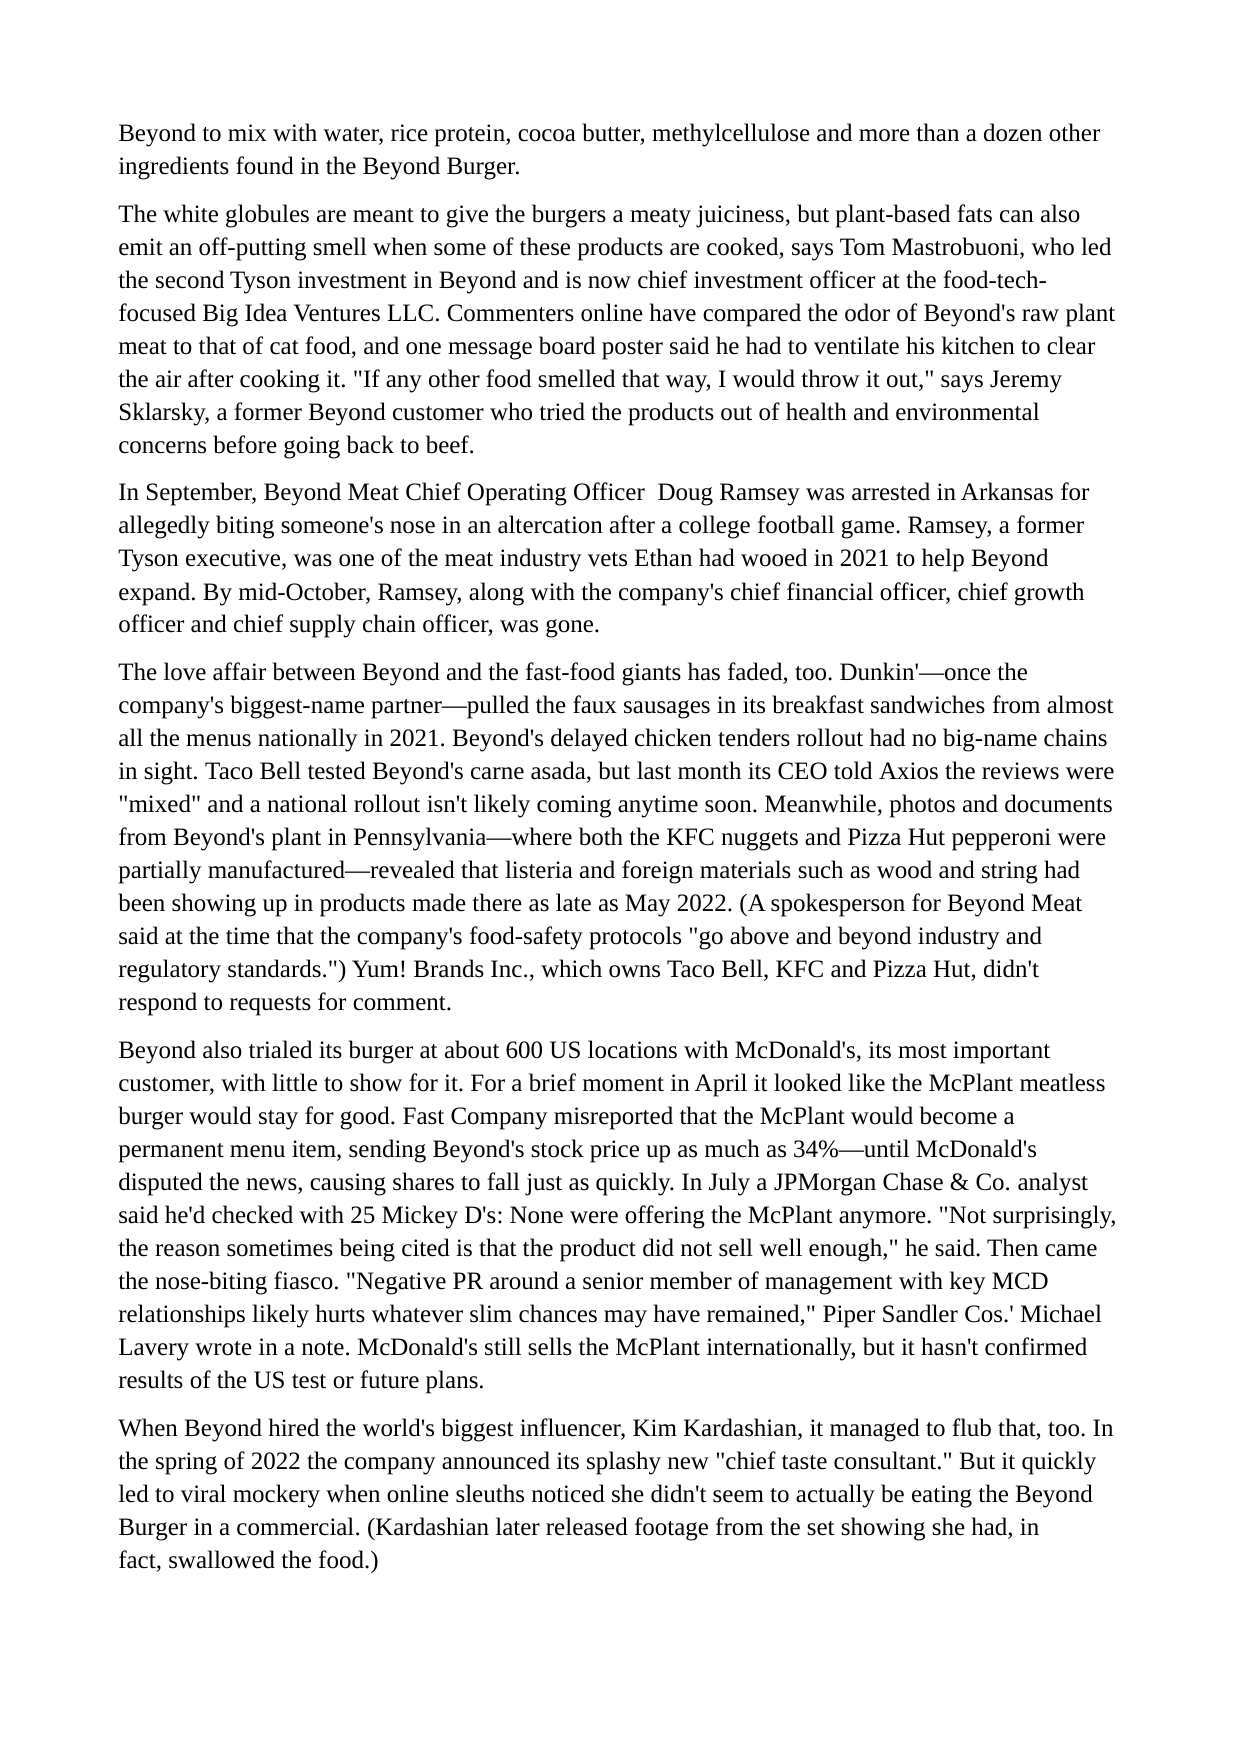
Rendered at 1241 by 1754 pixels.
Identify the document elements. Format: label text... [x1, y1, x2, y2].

text When Beyond hired the world's biggest influencer, Kim Kardashian, it managed to flub that, too. In the spring of 2022 the company announced its splashy new "chief taste consultant." But it quickly led to viral mockery when online sleuths noticed she didn't seem to actually be eating the Beyond Burger in a commercial. (Kardashian later released footage from the set showing she had, in fact, swallowed the food.) [118, 1413, 1122, 1574]
text Beyond also trialed its burger at about 600 US locations with McDonald's, its most important customer, with little to show for it. For a brief moment in April it looked like the McPlant meatless burger would stay for good. Fast Company misreported that the McPlant would become a permanent menu item, sending Beyond's stock price up as much as 34%—until McDonald's disputed the news, causing shares to fall just as quickly. In July a JPMorgan Chase & Co. analyst said he'd checked with 25 Mickey D's: None were offering the McPlant anymore. "Not surprisingly, the reason sometimes being cited is that the product did not sell well enough," he said. Then came the nose-biting fiasco. "Negative PR around a senior member of management with key MCD relationships likely hurts whatever slim chances may have remained," Piper Sandler Cos.' Michael Lavery wrote in a note. McDonald's still sells the McPlant internationally, but it hasn't confirmed results of the US test or future plans. [118, 1035, 1122, 1394]
text In September, Beyond Meat Chief Operating Officer Doug Ramsey was arrested in Arkansas for allegedly biting someone's nose in an altercation after a college football game. Ramsey, a former Tyson executive, was one of the meat industry vets Ethan had wooed in 2021 to help Beyond expand. By mid-October, Ramsey, along with the company's chief financial officer, chief growth officer and chief supply chain officer, was gone. [118, 477, 1122, 638]
text Beyond to mix with water, rice protein, cocoa butter, methylcellulose and more than a dozen other ingredients found in the Beyond Burger. [118, 118, 1122, 180]
text The white globules are meant to give the burgers a meaty juiciness, but plant-based fats can also emit an off-putting smell when some of these products are cooked, says Tom Mastrobuoni, who led the second Tyson investment in Beyond and is now chief investment officer at the food-tech-focused Big Idea Ventures LLC. Commenters online have compared the odor of Beyond's raw plant meat to that of cat food, and one message board poster said he had to ventilate his kitchen to clear the air after cooking it. "If any other food smelled that way, I would throw it out," says Jeremy Sklarsky, a former Beyond customer who tried the products out of health and environmental concerns before going back to beef. [118, 199, 1122, 459]
text The love affair between Beyond and the fast-food giants has faded, too. Dunkin'—once the company's biggest-name partner—pulled the faux sausages in its breakfast sandwiches from almost all the menus nationally in 2021. Beyond's delayed chicken tenders rollout had no big-name chains in sight. Taco Bell tested Beyond's carne asada, but last month its CEO told Axios the reviews were "mixed" and a national rollout isn't likely coming anytime soon. Meanwhile, photos and documents from Beyond's plant in Pennsylvania—where both the KFC nuggets and Pizza Hut pepperoni were partially manufactured—revealed that listeria and foreign materials such as wood and string had been showing up in products made there as late as May 2022. (A spokesperson for Beyond Meat said at the time that the company's food-safety protocols "go above and beyond industry and regulatory standards.") Yum! Brands Inc., which owns Taco Bell, KFC and Pizza Hut, didn't respond to requests for comment. [118, 657, 1122, 1016]
